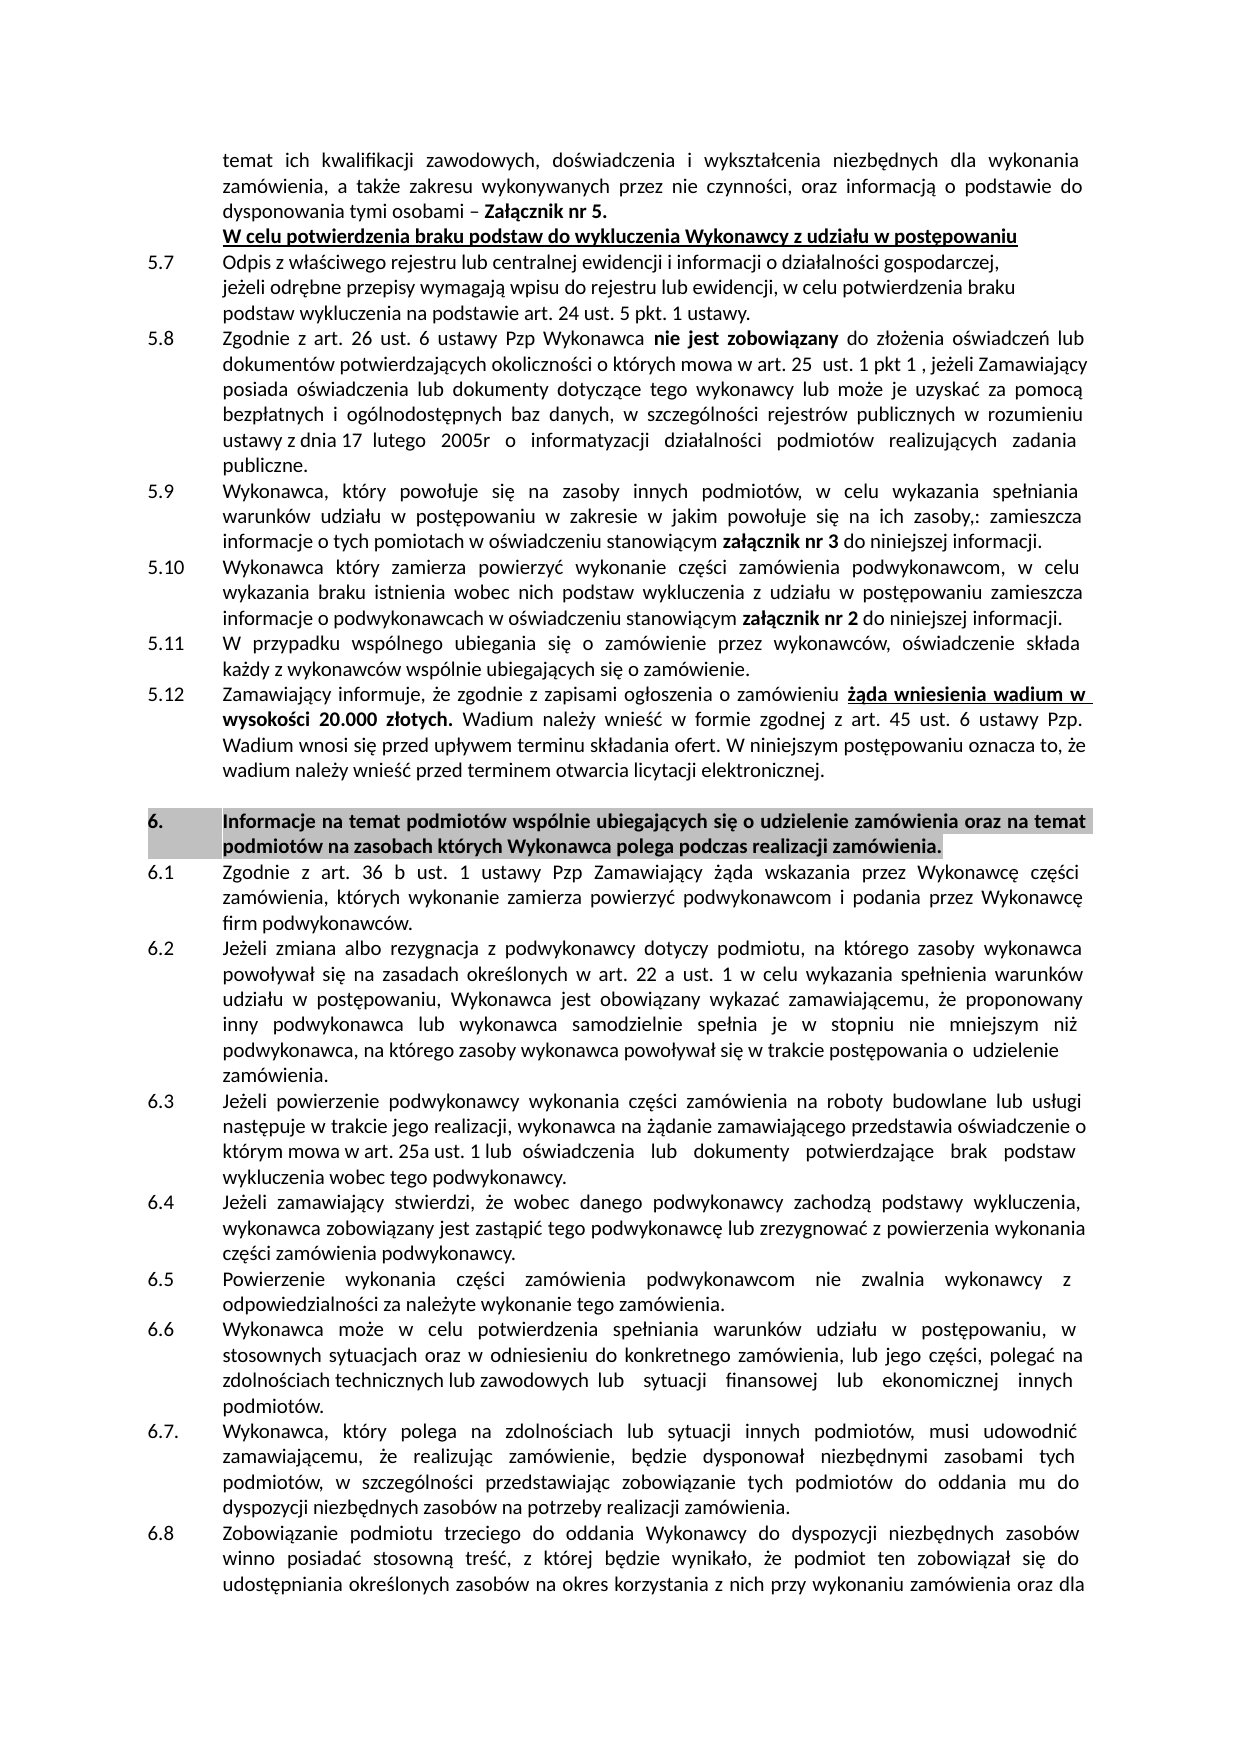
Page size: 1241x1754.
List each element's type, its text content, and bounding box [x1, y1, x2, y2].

text 6.5 Powierzenie wykonania części zamówienia podwykonawcom nie zwalnia wykonawcy z odpowiedzialności za należyte wykonanie tego zamówienia. [147, 1266, 1093, 1317]
text 5.12 Zamawiający informuje, że zgodnie z zapisami ogłoszenia o zamówieniu żąda wniesienia wadium w wysokości 20.000 złotych. Wadium należy wnieść w formie zgodnej z art. 45 ust. 6 ustawy Pzp. Wadium wnosi się przed upływem terminu składania ofert. W niniejszym postępowaniu oznacza to, że wadium należy wnieść przed terminem otwarcia licytacji elektronicznej. [147, 681, 1093, 783]
text 6.4 Jeżeli zamawiający stwierdzi, że wobec danego podwykonawcy zachodzą podstawy wykluczenia, wykonawca zobowiązany jest zastąpić tego podwykonawcę lub zrezygnować z powierzenia wykonania części zamówienia podwykonawcy. [147, 1189, 1093, 1266]
text 5.9 Wykonawca, który powołuje się na zasoby innych podmiotów, w celu wykazania spełniania warunków udziału w postępowaniu w zakresie w jakim powołuje się na ich zasoby,: zamieszcza informacje o tych pomiotach w oświadczeniu stanowiącym załącznik nr 3 do niniejszej informacji. [147, 478, 1093, 554]
text 5.8 Zgodnie z art. 26 ust. 6 ustawy Pzp Wykonawca nie jest zobowiązany do złożenia oświadczeń lub dokumentów potwierdzających okoliczności o których mowa w art. 25 ust. 1 pkt 1 , jeżeli Zamawiający posiada oświadczenia lub dokumenty dotyczące tego wykonawcy lub może je uzyskać za pomocą bezpłatnych i ogólnodostępnych baz danych, w szczególności rejestrów publicznych w rozumieniu ustawy z dnia 17 lutego 2005r o informatyzacji działalności podmiotów realizujących zadania publiczne. [147, 325, 1093, 478]
text 6.7. Wykonawca, który polega na zdolnościach lub sytuacji innych podmiotów, musi udowodnić zamawiającemu, że realizując zamówienie, będzie dysponował niezbędnymi zasobami tych podmiotów, w szczególności przedstawiając zobowiązanie tych podmiotów do oddania mu do dyspozycji niezbędnych zasobów na potrzeby realizacji zamówienia. [147, 1418, 1093, 1520]
text W celu potwierdzenia braku podstaw do wykluczenia Wykonawcy z udziału w postępowaniu [147, 224, 1093, 249]
text 6. Informacje na temat podmiotów wspólnie ubiegających się o udzielenie zamówienia oraz na temat podmiotów na zasobach których Wykonawca polega podczas realizacji zamówienia. [147, 808, 1093, 859]
text 5.10 Wykonawca który zamierza powierzyć wykonanie części zamówienia podwykonawcom, w celu wykazania braku istnienia wobec nich podstaw wykluczenia z udziału w postępowaniu zamieszcza informacje o podwykonawcach w oświadczeniu stanowiącym załącznik nr 2 do niniejszej informacji. [147, 554, 1093, 630]
text 6.6 Wykonawca może w celu potwierdzenia spełniania warunków udziału w postępowaniu, w stosownych sytuacjach oraz w odniesieniu do konkretnego zamówienia, lub jego części, polegać na zdolnościach technicznych lub zawodowych lub sytuacji finansowej lub ekonomicznej innych podmiotów. [147, 1317, 1093, 1418]
text 5.7 Odpis z właściwego rejestru lub centralnej ewidencji i informacji o działalności gospodarczej, jeżeli odrębne przepisy wymagają wpisu do rejestru lub ewidencji, w celu potwierdzenia braku podstaw wykluczenia na podstawie art. 24 ust. 5 pkt. 1 ustawy. [147, 249, 1093, 325]
text 6.3 Jeżeli powierzenie podwykonawcy wykonania części zamówienia na roboty budowlane lub usługi następuje w trakcie jego realizacji, wykonawca na żądanie zamawiającego przedstawia oświadczenie o którym mowa w art. 25a ust. 1 lub oświadczenia lub dokumenty potwierdzające brak podstaw wykluczenia wobec tego podwykonawcy. [147, 1088, 1093, 1189]
text temat ich kwalifikacji zawodowych, doświadczenia i wykształcenia niezbędnych dla wykonania zamówienia, a także zakresu wykonywanych przez nie czynności, oraz informacją o podstawie do dysponowania tymi osobami – Załącznik nr 5. [147, 147, 1093, 224]
text 6.1 Zgodnie z art. 36 b ust. 1 ustawy Pzp Zamawiający żąda wskazania przez Wykonawcę części zamówienia, których wykonanie zamierza powierzyć podwykonawcom i podania przez Wykonawcę firm podwykonawców. [147, 859, 1093, 935]
text 5.11 W przypadku wspólnego ubiegania się o zamówienie przez wykonawców, oświadczenie składa każdy z wykonawców wspólnie ubiegających się o zamówienie. [147, 630, 1093, 681]
text 6.2 Jeżeli zmiana albo rezygnacja z podwykonawcy dotyczy podmiotu, na którego zasoby wykonawca powoływał się na zasadach określonych w art. 22 a ust. 1 w celu wykazania spełnienia warunków udziału w postępowaniu, Wykonawca jest obowiązany wykazać zamawiającemu, że proponowany inny podwykonawca lub wykonawca samodzielnie spełnia je w stopniu nie mniejszym niż podwykonawca, na którego zasoby wykonawca powoływał się w trakcie postępowania o udzielenie zamówienia. [147, 935, 1093, 1088]
text 6.8 Zobowiązanie podmiotu trzeciego do oddania Wykonawcy do dyspozycji niezbędnych zasobów winno posiadać stosowną treść, z której będzie wynikało, że podmiot ten zobowiązał się do udostępniania określonych zasobów na okres korzystania z nich przy wykonaniu zamówienia oraz dla [147, 1520, 1093, 1596]
